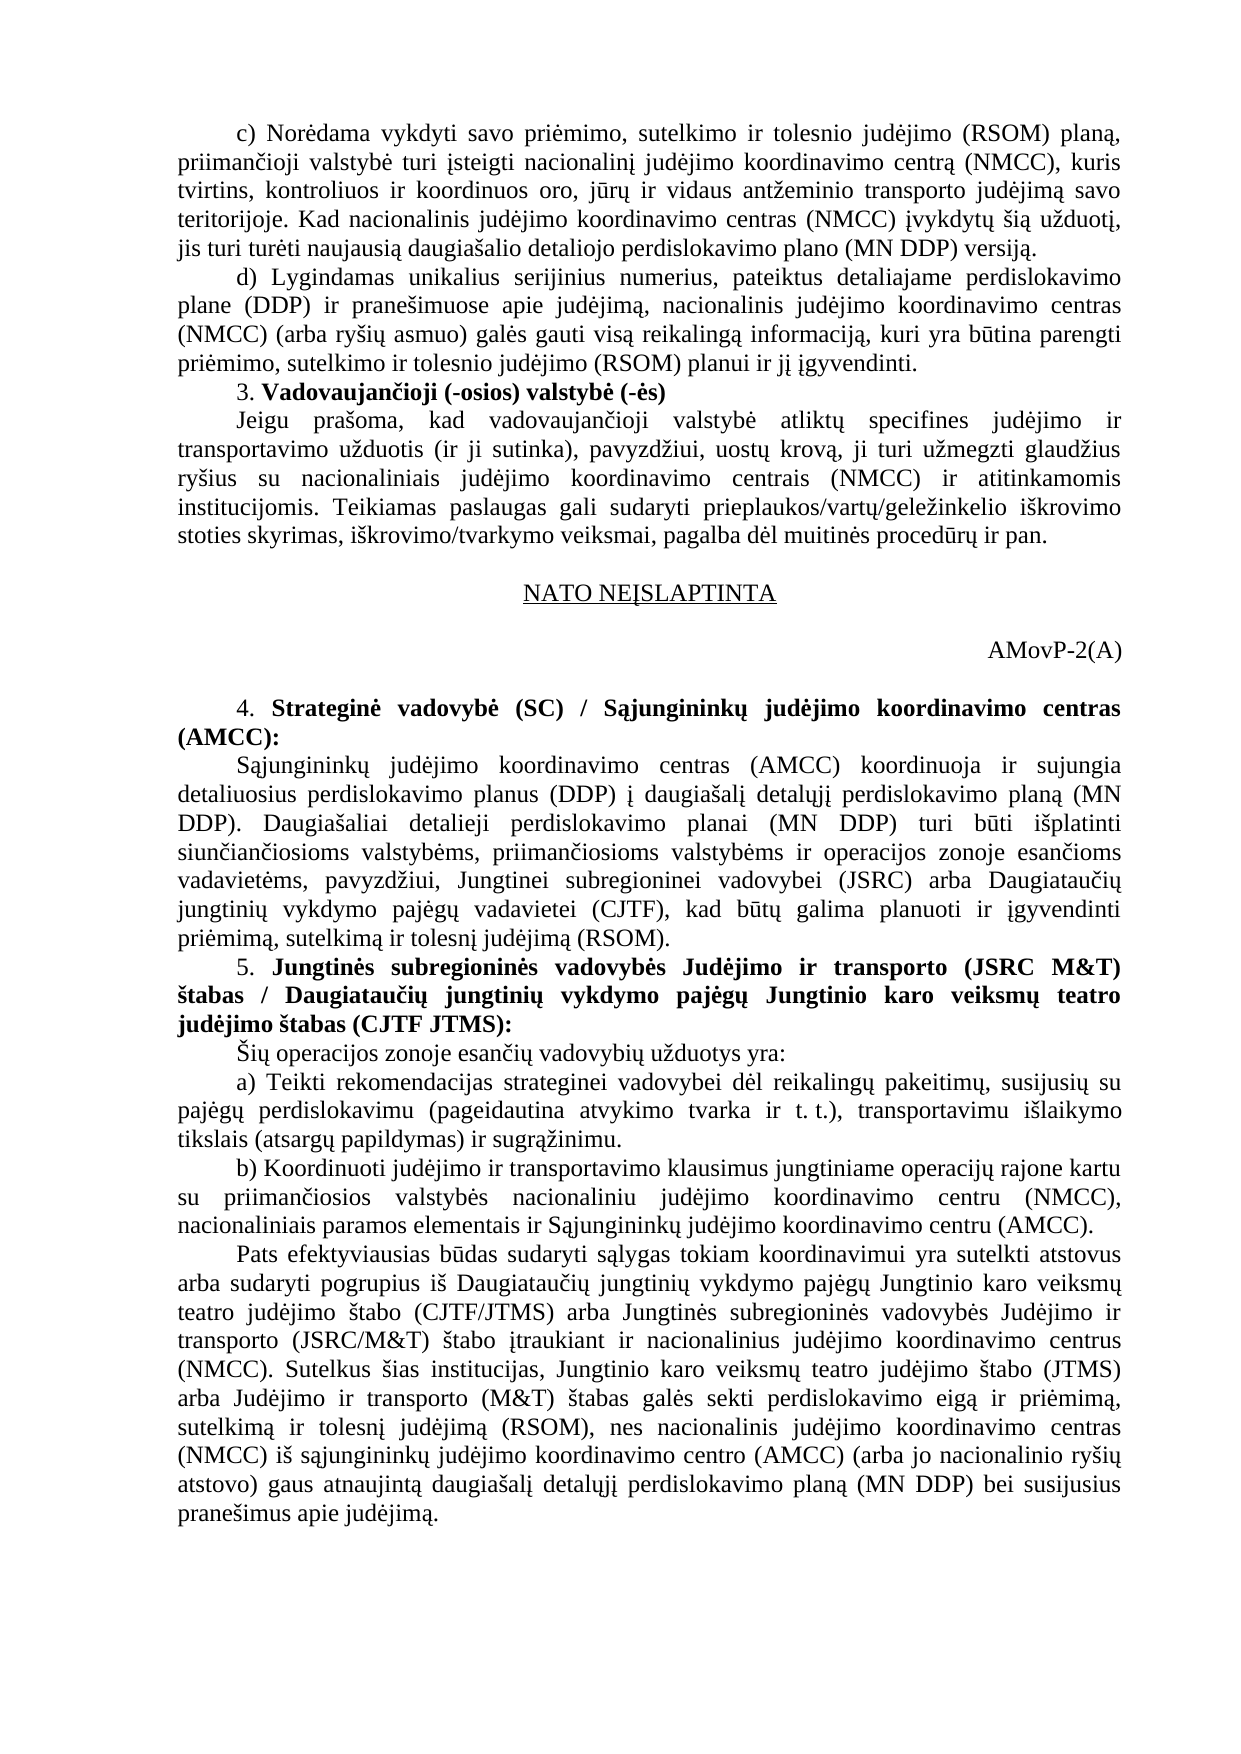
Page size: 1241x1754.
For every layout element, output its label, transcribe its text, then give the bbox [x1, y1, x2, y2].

text Sąjungininkų judėjimo koordinavimo centras (AMCC) koordinuoja ir sujungia detaliuosius perdislokavimo planus (DDP) į daugiašalį detalųjį perdislokavimo planą (MN DDP). Daugiašaliai detalieji perdislokavimo planai (MN DDP) turi būti išplatinti siunčiančiosioms valstybėms, priimančiosioms valstybėms ir operacijos zonoje esančioms vadavietėms, pavyzdžiui, Jungtinei subregioninei vadovybei (JSRC) arba Daugiataučių jungtinių vykdymo pajėgų vadavietei (CJTF), kad būtų galima planuoti ir įgyvendinti priėmimą, sutelkimą ir tolesnį judėjimą (RSOM). [177, 751, 1122, 952]
text 3. Vadovaujančioji (-osios) valstybė (-ės) [177, 377, 1122, 406]
text Šių operacijos zonoje esančių vadovybių užduotys yra: [177, 1038, 1122, 1067]
text a) Teikti rekomendacijas strateginei vadovybei dėl reikalingų pakeitimų, susijusių su pajėgų perdislokavimu (pageidautina atvykimo tvarka ir t. t.), transportavimu išlaikymo tikslais (atsargų papildymas) ir sugrąžinimu. [177, 1067, 1122, 1153]
text b) Koordinuoti judėjimo ir transportavimo klausimus jungtiniame operacijų rajone kartu su priimančiosios valstybės nacionaliniu judėjimo koordinavimo centru (NMCC), nacionaliniais paramos elementais ir Sąjungininkų judėjimo koordinavimo centru (AMCC). [177, 1153, 1122, 1239]
text 4. Strateginė vadovybė (SC) / Sąjungininkų judėjimo koordinavimo centras (AMCC): [177, 693, 1122, 751]
text c) Norėdama vykdyti savo priėmimo, sutelkimo ir tolesnio judėjimo (RSOM) planą, priimančioji valstybė turi įsteigti nacionalinį judėjimo koordinavimo centrą (NMCC), kuris tvirtins, kontroliuos ir koordinuos oro, jūrų ir vidaus antžeminio transporto judėjimą savo teritorijoje. Kad nacionalinis judėjimo koordinavimo centras (NMCC) įvykdytų šią užduotį, jis turi turėti naujausią daugiašalio detaliojo perdislokavimo plano (MN DDP) versiją. [177, 118, 1122, 262]
text Pats efektyviausias būdas sudaryti sąlygas tokiam koordinavimui yra sutelkti atstovus arba sudaryti pogrupius iš Daugiataučių jungtinių vykdymo pajėgų Jungtinio karo veiksmų teatro judėjimo štabo (CJTF/JTMS) arba Jungtinės subregioninės vadovybės Judėjimo ir transporto (JSRC/M&T) štabo įtraukiant ir nacionalinius judėjimo koordinavimo centrus (NMCC). Sutelkus šias institucijas, Jungtinio karo veiksmų teatro judėjimo štabo (JTMS) arba Judėjimo ir transporto (M&T) štabas galės sekti perdislokavimo eigą ir priėmimą, sutelkimą ir tolesnį judėjimą (RSOM), nes nacionalinis judėjimo koordinavimo centras (NMCC) iš sąjungininkų judėjimo koordinavimo centro (AMCC) (arba jo nacionalinio ryšių atstovo) gaus atnaujintą daugiašalį detalųjį perdislokavimo planą (MN DDP) bei susijusius pranešimus apie judėjimą. [177, 1239, 1122, 1527]
text Jeigu prašoma, kad vadovaujančioji valstybė atliktų specifines judėjimo ir transportavimo užduotis (ir ji sutinka), pavyzdžiui, uostų krovą, ji turi užmegzti glaudžius ryšius su nacionaliniais judėjimo koordinavimo centrais (NMCC) ir atitinkamomis institucijomis. Teikiamas paslaugas gali sudaryti prieplaukos/vartų/geležinkelio iškrovimo stoties skyrimas, iškrovimo/tvarkymo veiksmai, pagalba dėl muitinės procedūrų ir pan. [177, 406, 1122, 549]
text 5. Jungtinės subregioninės vadovybės Judėjimo ir transporto (JSRC M&T) štabas / Daugiataučių jungtinių vykdymo pajėgų Jungtinio karo veiksmų teatro judėjimo štabas (CJTF JTMS): [177, 952, 1122, 1038]
text NATO NEĮSLAPTINTA [177, 578, 1122, 607]
text AMovP-2(A) [177, 636, 1122, 664]
text d) Lygindamas unikalius serijinius numerius, pateiktus detaliajame perdislokavimo plane (DDP) ir pranešimuose apie judėjimą, nacionalinis judėjimo koordinavimo centras (NMCC) (arba ryšių asmuo) galės gauti visą reikalingą informaciją, kuri yra būtina parengti priėmimo, sutelkimo ir tolesnio judėjimo (RSOM) planui ir jį įgyvendinti. [177, 262, 1122, 377]
